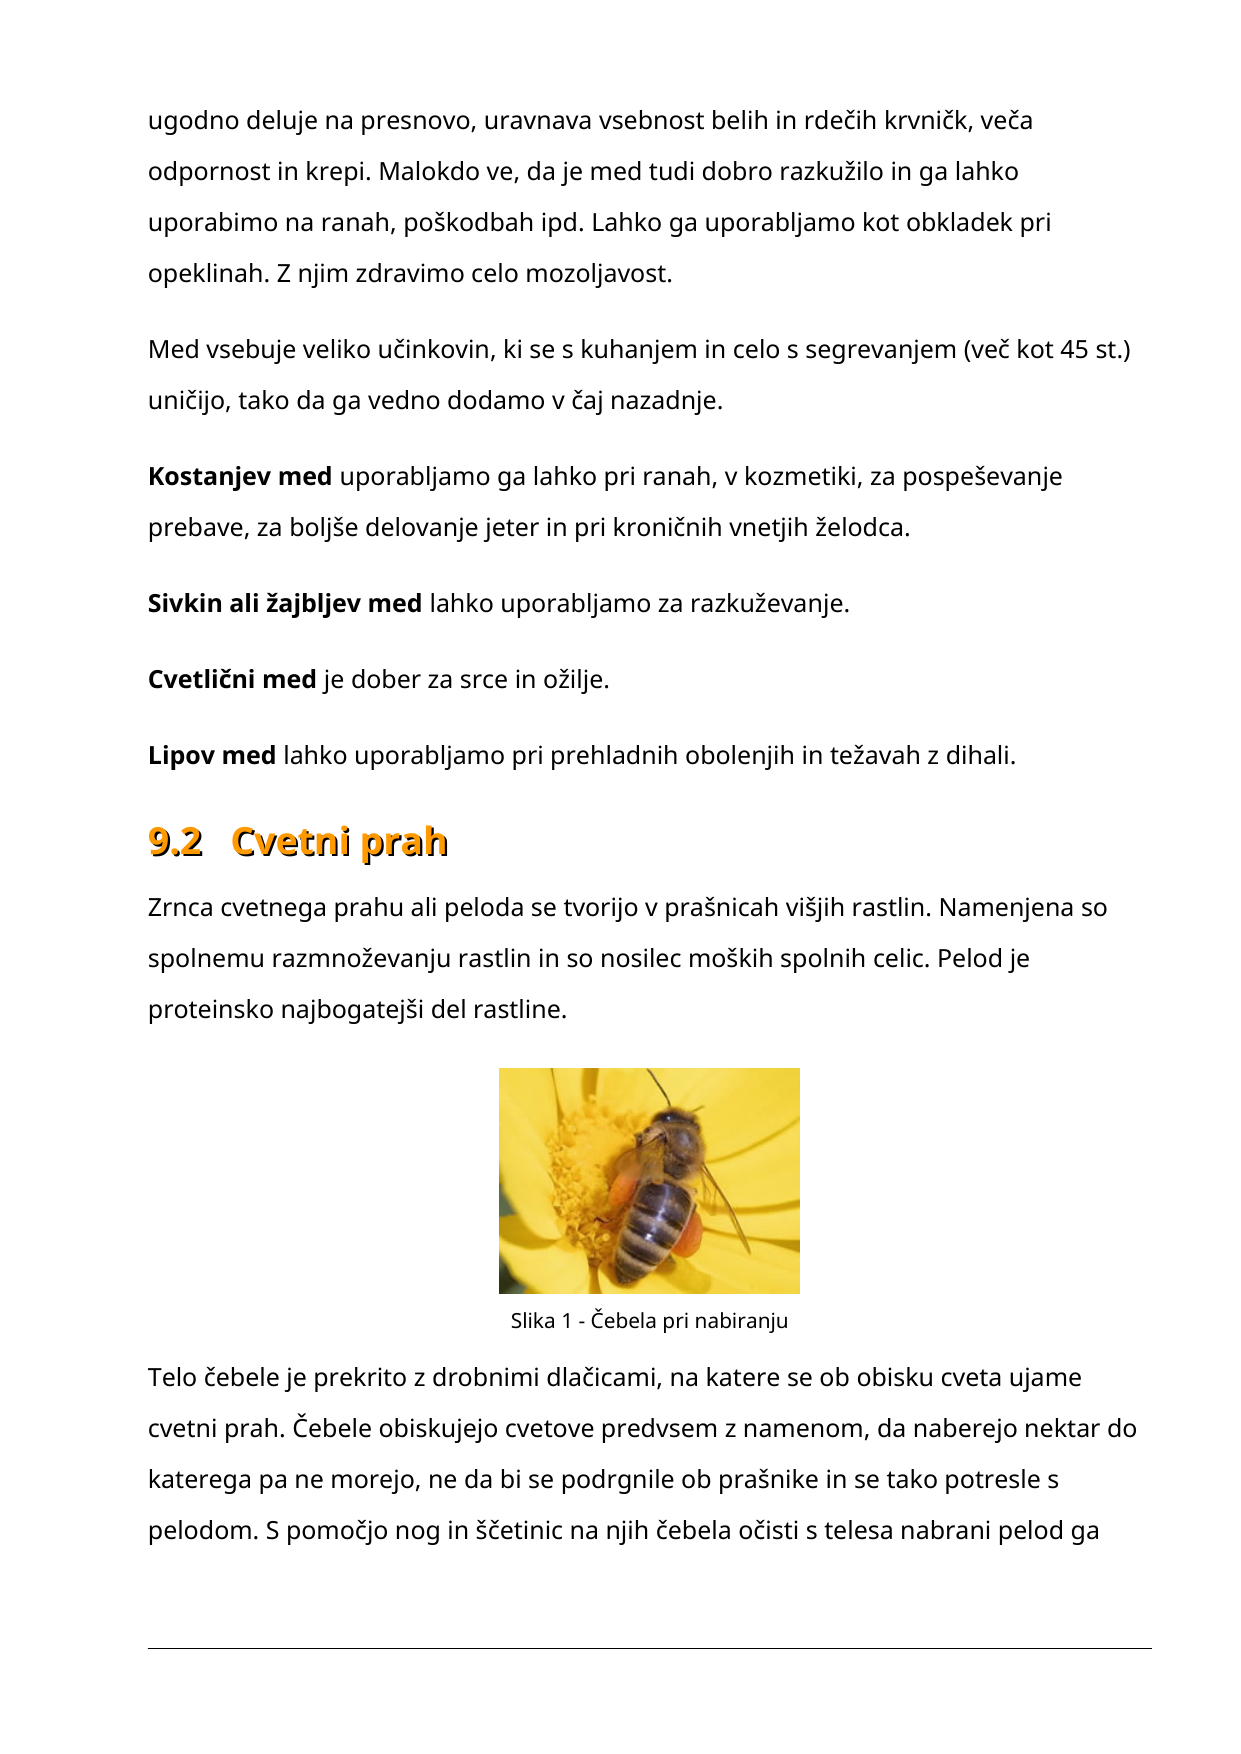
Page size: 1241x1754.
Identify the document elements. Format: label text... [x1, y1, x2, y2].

text Cvetlični med je dober za srce in ožilje. [148, 662, 1152, 696]
text Slika 1 - Čebela pri nabiranju [148, 1306, 1152, 1334]
text Lipov med lahko uporabljamo pri prehladnih obolenjih in težavah z dihali. [148, 738, 1152, 772]
text Kostanjev med uporabljamo ga lahko pri ranah, v kozmetiki, za pospeševanje prebave, za boljše delovanje jeter in pri kroničnih vnetjih želodca. [148, 459, 1152, 544]
list Cvetni prah [148, 814, 1152, 865]
text ugodno deluje na presnovo, uravnava vsebnost belih in rdečih krvničk, veča odpornost in krepi. Malokdo ve, da je med tudi dobro razkužilo in ga lahko uporabimo na ranah, poškodbah ipd. Lahko ga uporabljamo kot obkladek pri opeklinah. Z njim zdravimo celo mozoljavost. [148, 102, 1152, 290]
text Telo čebele je prekrito z drobnimi dlačicami, na katere se ob obisku cveta ujame cvetni prah. Čebele obiskujejo cvetove predvsem z namenom, da naberejo nektar do katerega pa ne morejo, ne da bi se podrgnile ob prašnike in se tako potresle s pelodom. S pomočjo nog in ščetinic na njih čebela očisti s telesa nabrani pelod ga [148, 1359, 1152, 1546]
text Med vsebuje veliko učinkovin, ki se s kuhanjem in celo s segrevanjem (več kot 45 st.) uničijo, tako da ga vedno dodamo v čaj nazadnje. [148, 332, 1152, 417]
text Zrnca cvetnega prahu ali peloda se tvorijo v prašnicah višjih rastlin. Namenjena so spolnemu razmnoževanju rastlin in so nosilec moških spolnih celic. Pelod je proteinsko najbogatejši del rastline. [148, 890, 1152, 1026]
text Sivkin ali žajbljev med lahko uporabljamo za razkuževanje. [148, 586, 1152, 620]
picture [499, 1068, 800, 1294]
